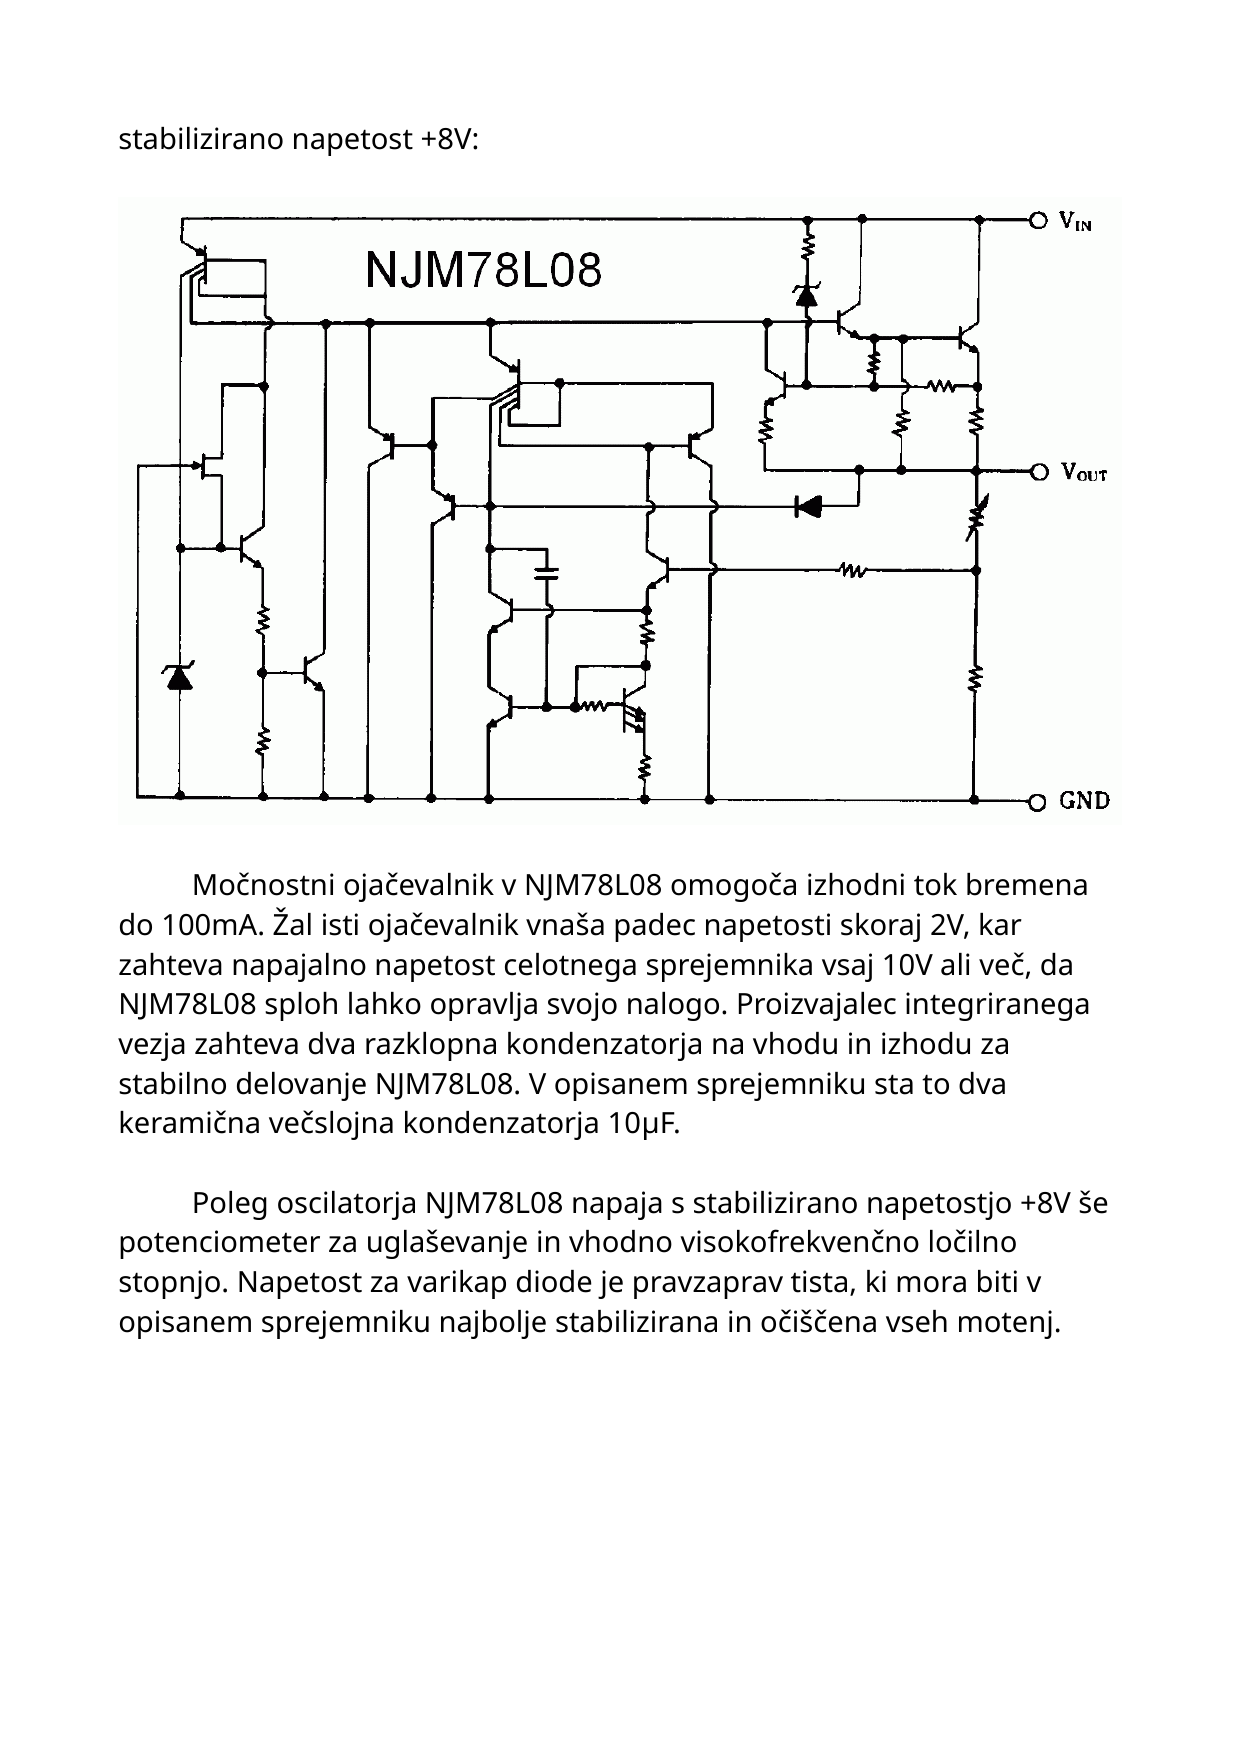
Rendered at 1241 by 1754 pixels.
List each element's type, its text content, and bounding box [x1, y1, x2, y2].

text Poleg oscilatorja NJM78L08 napaja s stabilizirano napetostjo +8V še potenciometer za uglaševanje in vhodno visokofrekvenčno ločilno stopnjo. Napetost za varikap diode je pravzaprav tista, ki mora biti v opisanem sprejemniku najbolje stabilizirana in očiščena vseh motenj. [118, 1182, 1122, 1341]
picture [118, 197, 1122, 825]
text stabilizirano napetost +8V: [118, 118, 1122, 158]
text Močnostni ojačevalnik v NJM78L08 omogoča izhodni tok bremena do 100mA. Žal isti ojačevalnik vnaša padec napetosti skoraj 2V, kar zahteva napajalno napetost celotnega sprejemnika vsaj 10V ali več, da NJM78L08 sploh lahko opravlja svojo nalogo. Proizvajalec integriranega vezja zahteva dva razklopna kondenzatorja na vhodu in izhodu za stabilno delovanje NJM78L08. V opisanem sprejemniku sta to dva keramična večslojna kondenzatorja 10μF. [118, 864, 1122, 1142]
